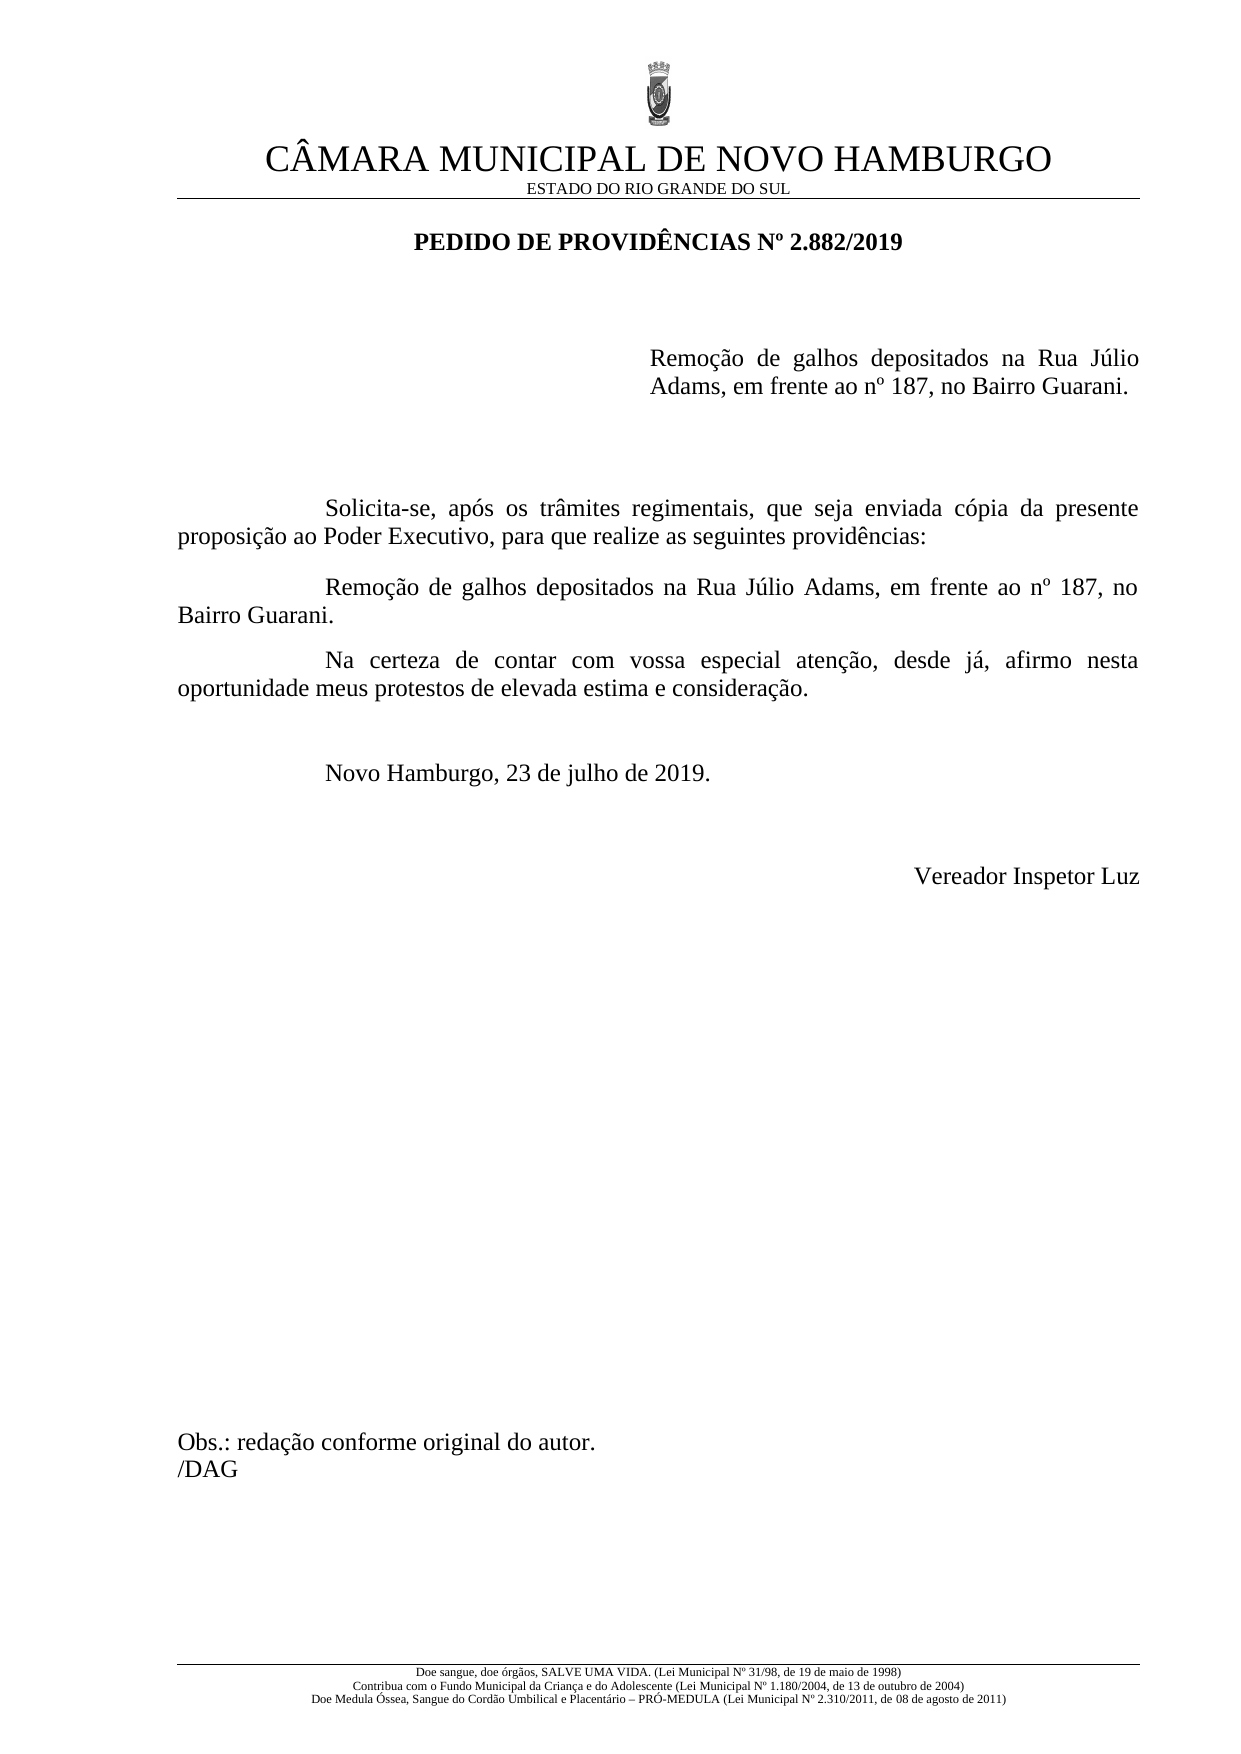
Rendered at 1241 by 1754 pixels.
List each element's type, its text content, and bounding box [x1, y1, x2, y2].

text Remoção de galhos depositados na Rua Júlio Adams, em frente ao nº 187, no Bairro Guarani. [177, 573, 1140, 629]
text Vereador Inspetor Luz [177, 862, 1140, 889]
text /DAG [177, 1455, 1140, 1483]
text Remoção de galhos depositados na Rua Júlio Adams, em frente ao nº 187, no Bairro Guarani. [649, 344, 1140, 400]
text Obs.: redação conforme original do autor. [177, 1428, 1140, 1455]
text Solicita-se, após os trâmites regimentais, que seja enviada cópia da presente proposição ao Poder Executivo, para que realize as seguintes providências: [177, 494, 1140, 550]
text PEDIDO DE PROVIDÊNCIAS Nº 2.882/2019 [177, 228, 1140, 256]
text Na certeza de contar com vossa especial atenção, desde já, afirmo nesta oportunidade meus protestos de elevada estima e consideração. [177, 647, 1140, 702]
text Novo Hamburgo, 23 de julho de 2019. [177, 759, 1140, 787]
